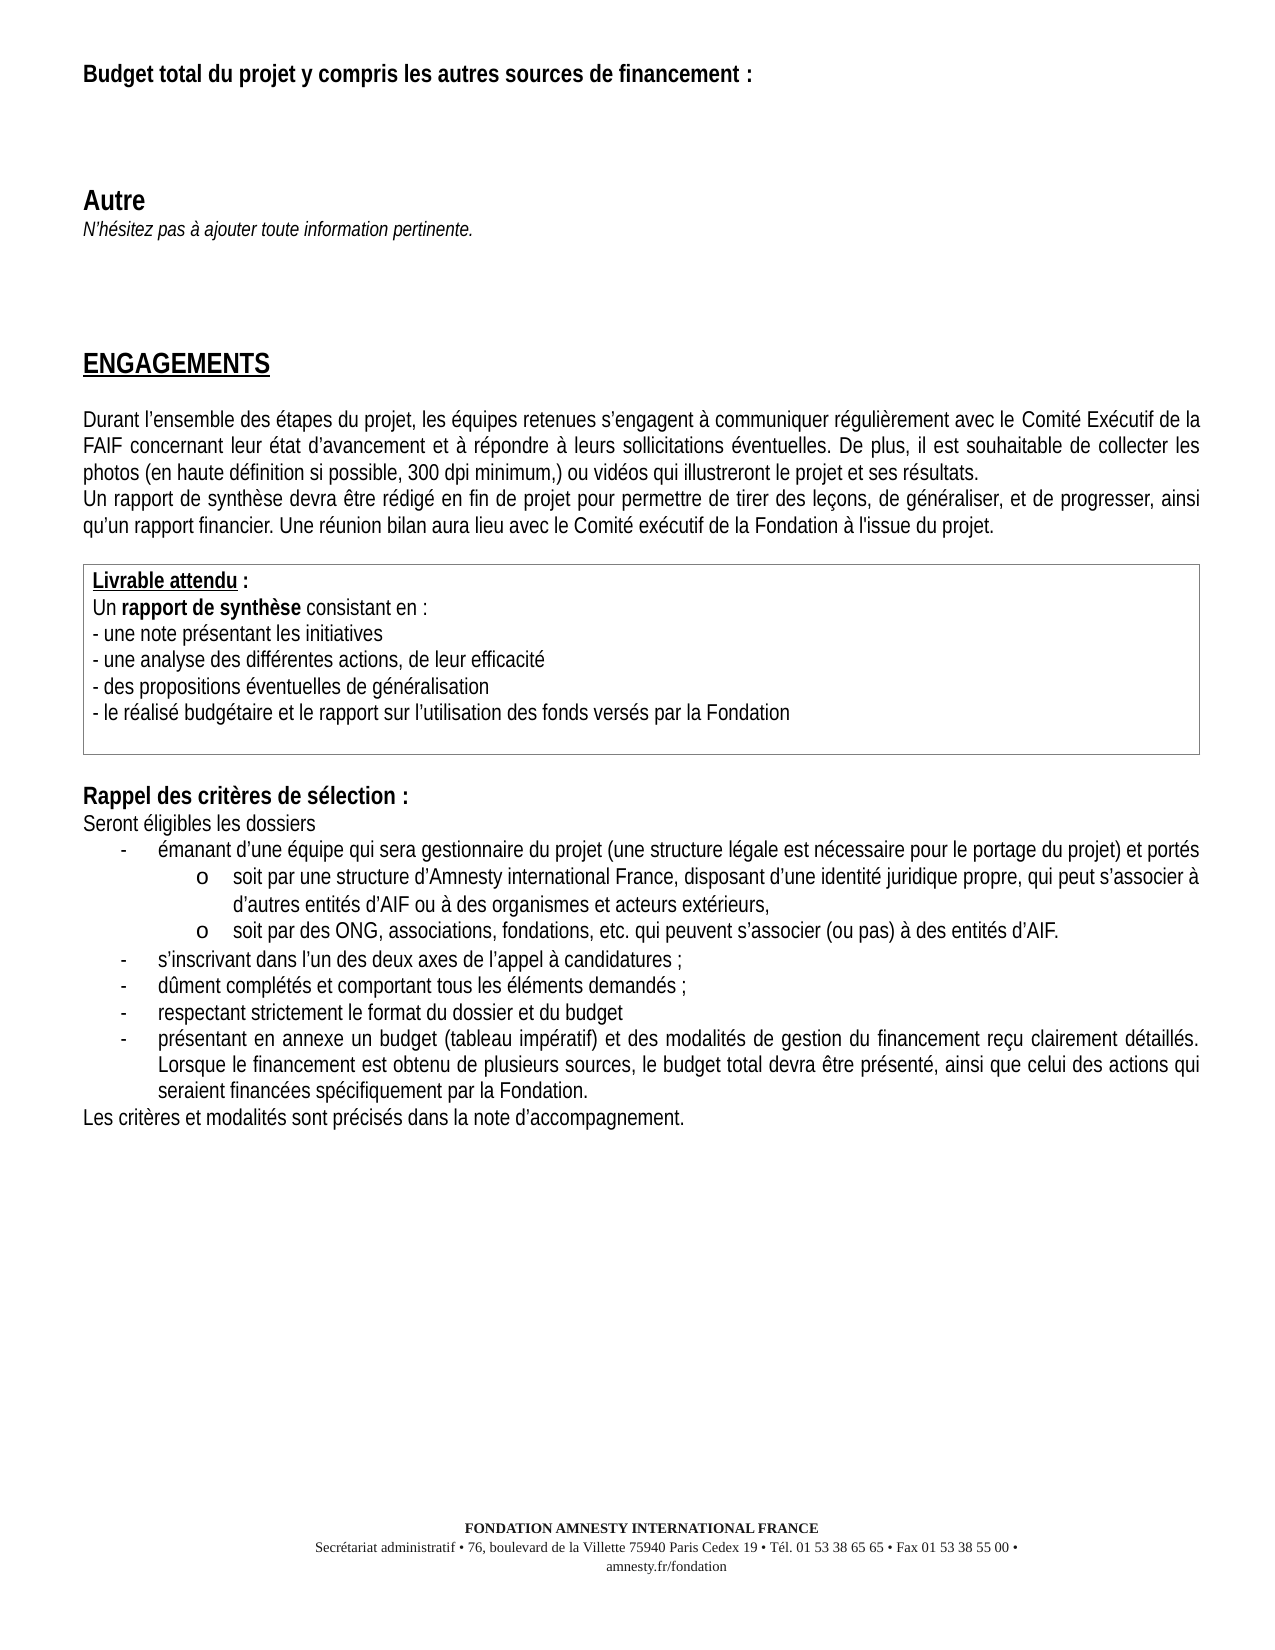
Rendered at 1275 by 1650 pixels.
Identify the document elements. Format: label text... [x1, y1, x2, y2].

text Durant l’ensemble des étapes du projet, les équipes retenues s’engagent à communiquer régulièrement avec le Comité Exécutif de la FAIF concernant leur état d’avancement et à répondre à leurs sollicitations éventuelles. De plus, il est souhaitable de collecter les photos (en haute définition si possible, 300 dpi minimum,) ou vidéos qui illustreront le projet et ses résultats. [83, 406, 1200, 485]
text Seront éligibles les dossiers [83, 810, 1200, 836]
text - des propositions éventuelles de généralisation [84, 670, 1199, 696]
text Un rapport de synthèse devra être rédigé en fin de projet pour permettre de tirer des leçons, de généraliser, et de progresser, ainsi qu’un rapport financier. Une réunion bilan aura lieu avec le Comité exécutif de la Fondation à l'issue du projet. [83, 485, 1200, 538]
text - une note présentant les initiatives [84, 617, 1199, 643]
list s’inscrivant dans l’un des deux axes de l’appel à candidatures ; [120, 946, 1200, 972]
text Rappel des critères de sélection : [83, 781, 1200, 810]
text ENGAGEMENTS [83, 346, 1200, 380]
text - le réalisé budgétaire et le rapport sur l’utilisation des fonds versés par la Fondation [84, 696, 1199, 726]
text Budget total du projet y compris les autres sources de financement : [83, 59, 1200, 88]
list soit par une structure d’Amnesty international France, disposant d’une identité juridique propre, qui peut s’associer à d’autres entités d’AIF ou à des organismes et acteurs extérieurs, [195, 863, 1200, 917]
text Les critères et modalités sont précisés dans la note d’accompagnement. [83, 1104, 1200, 1130]
list dûment complétés et comportant tous les éléments demandés ; [120, 972, 1200, 998]
text Un rapport de synthèse consistant en : [84, 591, 1199, 617]
list soit par des ONG, associations, fondations, etc. qui peuvent s’associer (ou pas) à des entités d’AIF. [195, 917, 1200, 946]
text - une analyse des différentes actions, de leur efficacité [84, 643, 1199, 670]
list présentant en annexe un budget (tableau impératif) et des modalités de gestion du financement reçu clairement détaillés. Lorsque le financement est obtenu de plusieurs sources, le budget total devra être présenté, ainsi que celui des actions qui seraient financées spécifiquement par la Fondation. [120, 1025, 1200, 1104]
text N’hésitez pas à ajouter toute information pertinente. [83, 217, 1200, 241]
list respectant strictement le format du dossier et du budget [120, 998, 1200, 1025]
text Autre [83, 183, 1200, 217]
text Livrable attendu : [84, 565, 1199, 591]
list émanant d’une équipe qui sera gestionnaire du projet (une structure légale est nécessaire pour le portage du projet) et portés [120, 836, 1200, 863]
